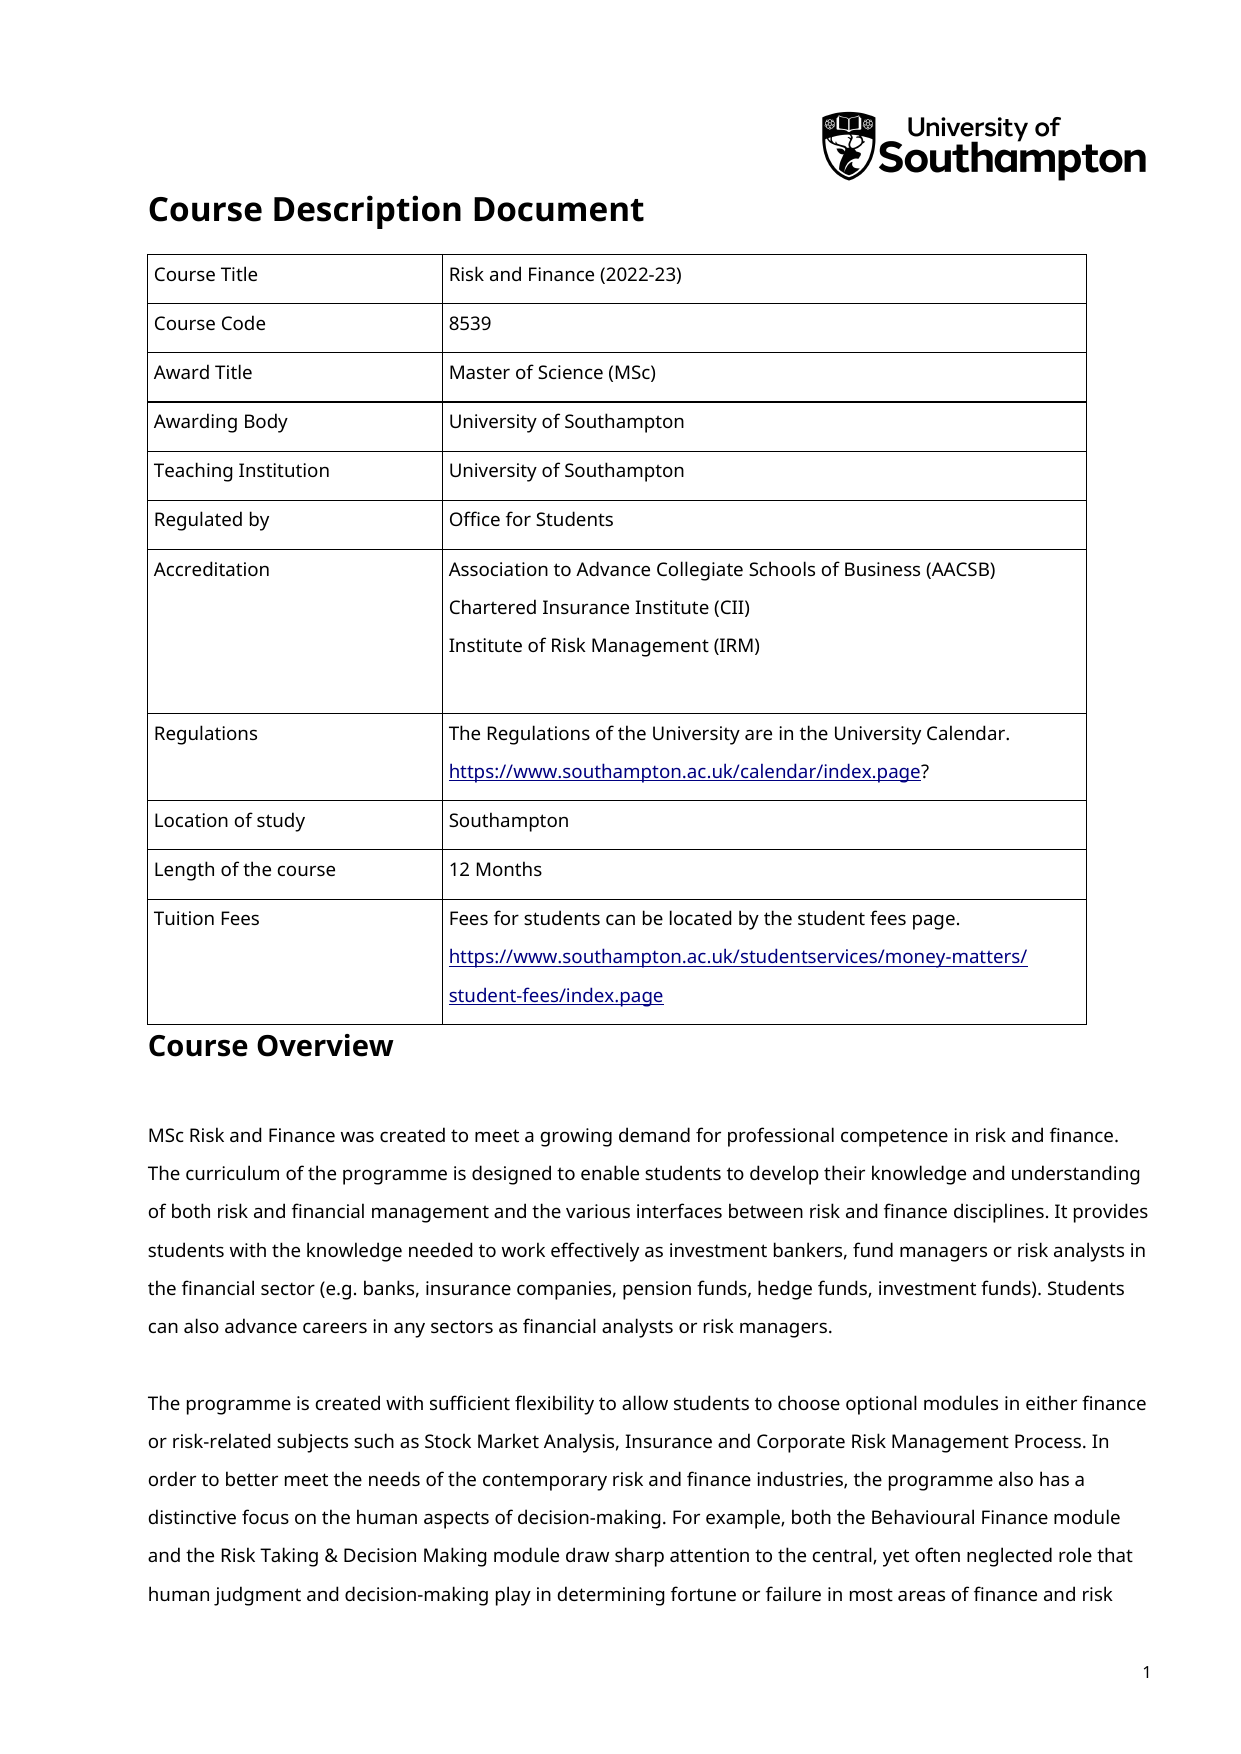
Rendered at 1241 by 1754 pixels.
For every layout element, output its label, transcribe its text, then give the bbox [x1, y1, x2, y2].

table_cell Award Title [148, 353, 442, 401]
table_cell Southampton [443, 801, 1086, 849]
subtitle Course Description Document [148, 186, 1152, 231]
table_cell Regulations [148, 714, 442, 800]
table_cell Association to Advance Collegiate Schools of Business (AACSB) Chartered Insurance Institute (CII) Institute of Risk Management (IRM) [443, 550, 1086, 713]
table_cell Office for Students [443, 501, 1086, 549]
table_cell Regulated by [148, 501, 442, 549]
table_cell Location of study [148, 801, 442, 849]
table_cell Length of the course [148, 850, 442, 898]
table_cell Awarding Body [148, 403, 442, 451]
table_cell 8539 [443, 304, 1086, 352]
subtitle Course Overview [148, 1025, 1152, 1065]
table_cell Master of Science (MSc) [443, 353, 1086, 401]
table_cell Accreditation [148, 550, 442, 713]
table_cell Course Code [148, 304, 442, 352]
table_cell Tuition Fees [148, 900, 442, 1024]
table_cell Teaching Institution [148, 452, 442, 500]
text MSc Risk and Finance was created to meet a growing demand for professional competence in risk and finance. The curriculum of the programme is designed to enable students to develop their knowledge and understanding of both risk and financial management and the various interfaces between risk and finance disciplines. It provides students with the knowledge needed to work effectively as investment bankers, fund managers or risk analysts in the financial sector (e.g. banks, insurance companies, pension funds, hedge funds, investment funds). Students can also advance careers in any sectors as financial analysts or risk managers. The programme is created with sufficient flexibility to allow students to choose optional modules in either finance or risk-related subjects such as Stock Market Analysis, Insurance and Corporate Risk Management Process. In order to better meet the needs of the contemporary risk and finance industries, the programme also has a distinctive focus on the human aspects of decision-making. For example, both the Behavioural Finance module and the Risk Taking & Decision Making module draw sharp attention to the central, yet often neglected role that human judgment and decision-making play in determining fortune or failure in most areas of finance and risk [148, 1122, 1152, 1606]
table_header Risk and Finance (2022-23) [443, 255, 1086, 303]
table_cell 12 Months [443, 850, 1086, 898]
table_header Course Title [148, 255, 442, 303]
table_cell Fees for students can be located by the student fees page. https://www.southampton.ac.uk/studentservices/money-matters/student-fees/index.page [443, 900, 1086, 1024]
table_cell University of Southampton [443, 403, 1086, 451]
table_cell University of Southampton [443, 452, 1086, 500]
table_cell The Regulations of the University are in the University Calendar. https://www.southampton.ac.uk/calendar/index.page? [443, 714, 1086, 800]
